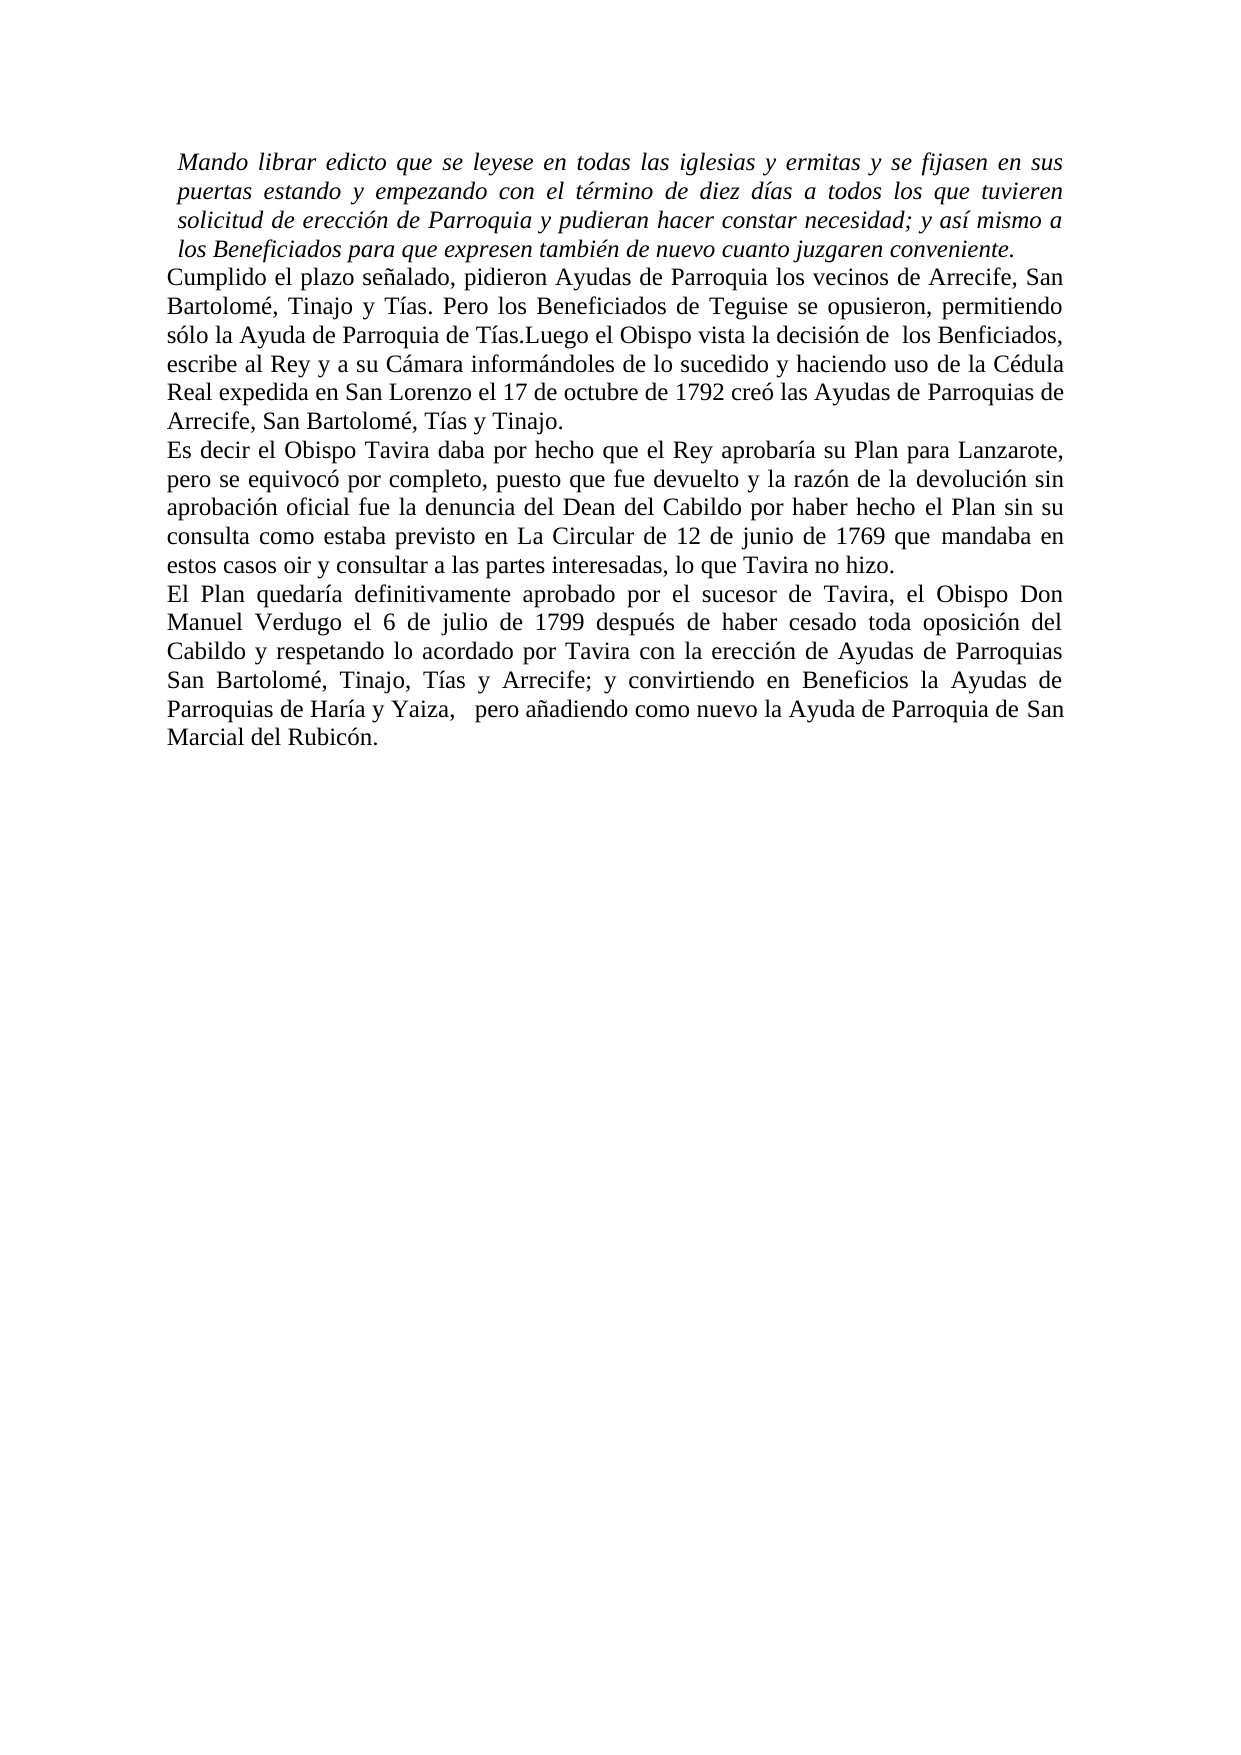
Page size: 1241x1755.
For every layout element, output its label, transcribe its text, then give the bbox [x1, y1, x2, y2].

text Cumplido el plazo señalado, pidieron Ayudas de Parroquia los vecinos de Arrecife, San Bartolomé, Tinajo y Tías. Pero los Beneficiados de Teguise se opusieron, permitiendo sólo la Ayuda de Parroquia de Tías.Luego el Obispo vista la decisión de los Benficiados, escribe al Rey y a su Cámara informándoles de lo sucedido y haciendo uso de la Cédula Real expedida en San Lorenzo el 17 de octubre de 1792 creó las Ayudas de Parroquias de Arrecife, San Bartolomé, Tías y Tinajo. [167, 262, 1064, 435]
text Es decir el Obispo Tavira daba por hecho que el Rey aprobaría su Plan para Lanzarote, pero se equivocó por completo, puesto que fue devuelto y la razón de la devolución sin aprobación oficial fue la denuncia del Dean del Cabildo por haber hecho el Plan sin su consulta como estaba previsto en La Circular de 12 de junio de 1769 que mandaba en estos casos oir y consultar a las partes interesadas, lo que Tavira no hizo. [167, 435, 1064, 579]
text Mando librar edicto que se leyese en todas las iglesias y ermitas y se fijasen en sus puertas estando y empezando con el término de diez días a todos los que tuvieren solicitud de erección de Parroquia y pudieran hacer constar necesidad; y así mismo a los Beneficiados para que expresen también de nuevo cuanto juzgaren conveniente. [177, 147, 1064, 262]
text El Plan quedaría definitivamente aprobado por el sucesor de Tavira, el Obispo Don Manuel Verdugo el 6 de julio de 1799 después de haber cesado toda oposición del Cabildo y respetando lo acordado por Tavira con la erección de Ayudas de Parroquias San Bartolomé, Tinajo, Tías y Arrecife; y convirtiendo en Beneficios la Ayudas de Parroquias de Haría y Yaiza, pero añadiendo como nuevo la Ayuda de Parroquia de San Marcial del Rubicón. [167, 579, 1064, 751]
